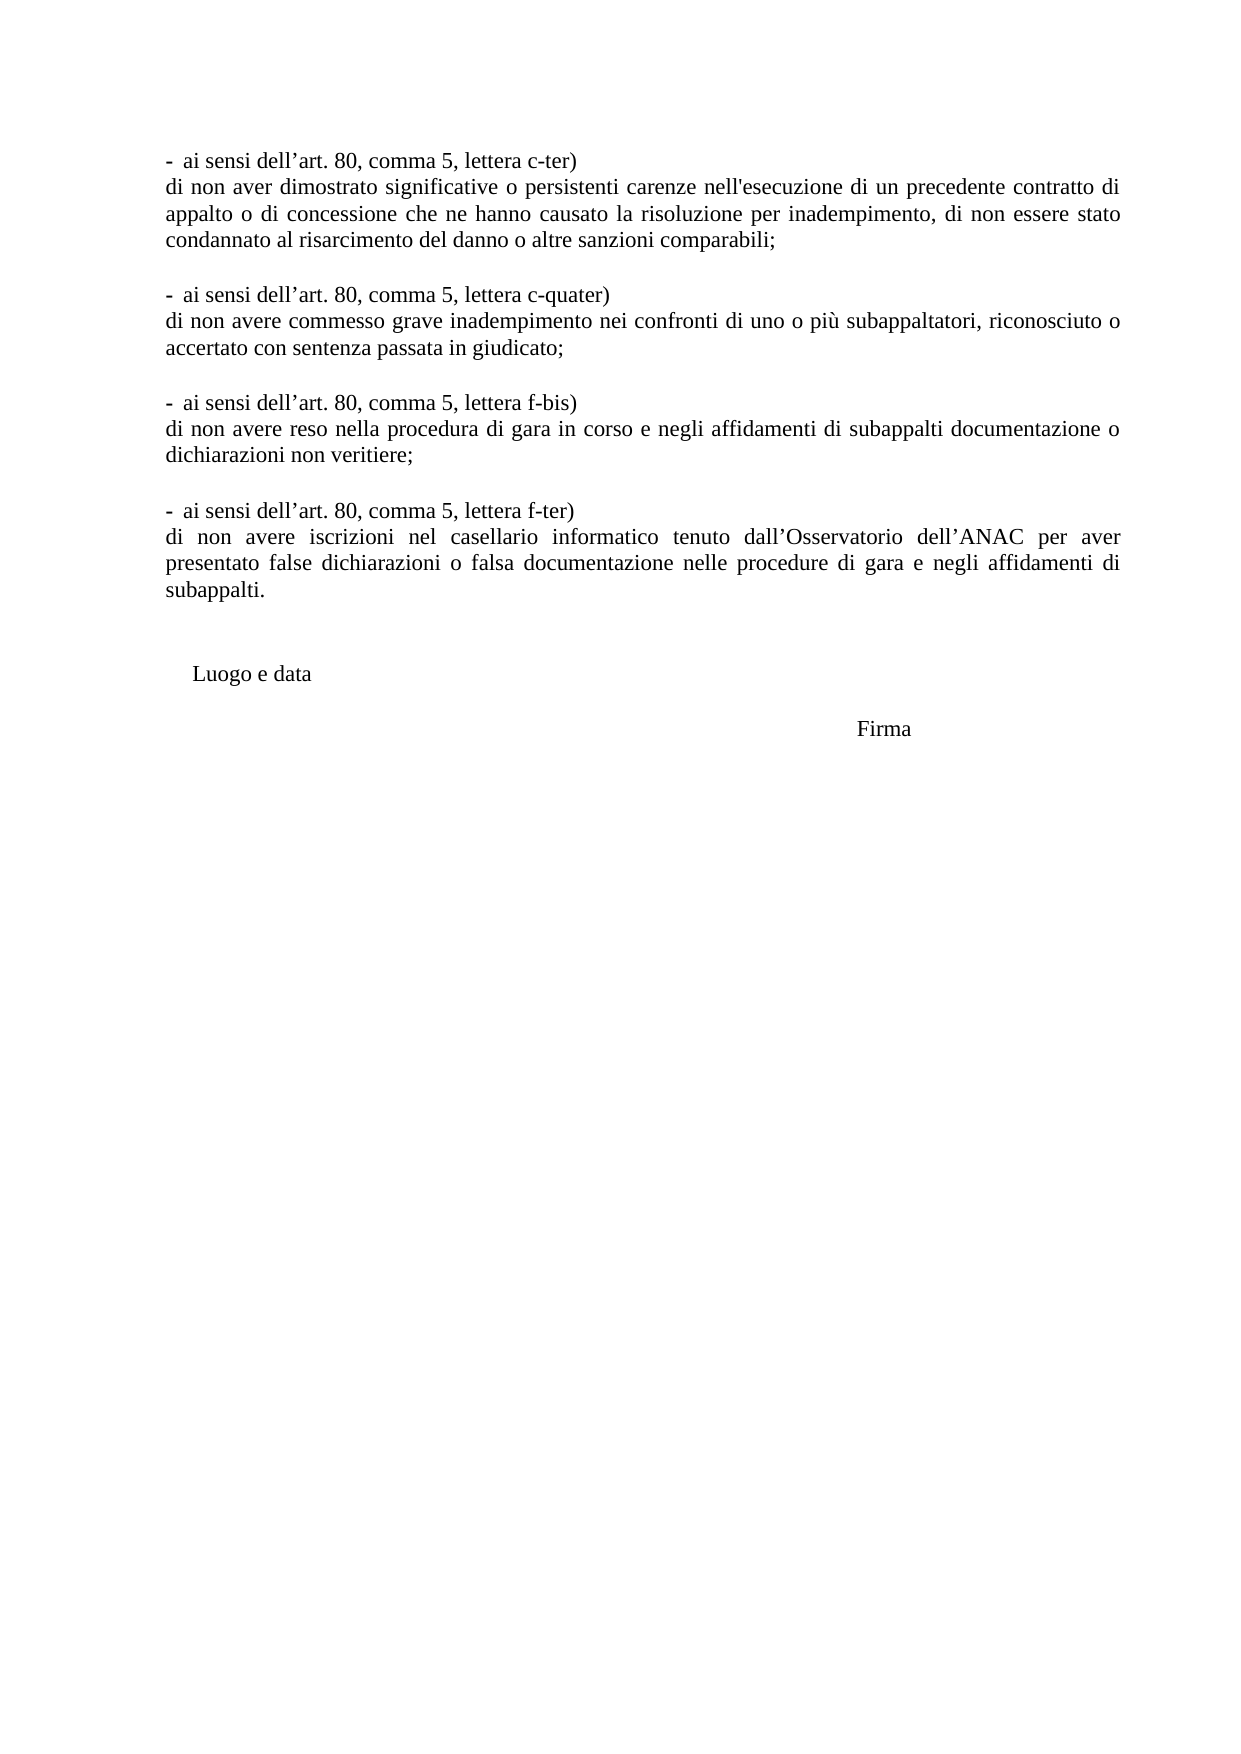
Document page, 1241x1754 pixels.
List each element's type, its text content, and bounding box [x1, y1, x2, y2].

text - ai sensi dell’art. 80, comma 5, lettera f-bis) [165, 389, 1122, 415]
text - ai sensi dell’art. 80, comma 5, lettera f-ter) [165, 497, 1122, 523]
text Firma [165, 715, 1122, 741]
text di non avere commesso grave inadempimento nei confronti di uno o più subappaltatori, riconosciuto o accertato con sentenza passata in giudicato; [165, 307, 1122, 360]
text di non aver dimostrato significative o persistenti carenze nell'esecuzione di un precedente contratto di appalto o di concessione che ne hanno causato la risoluzione per inadempimento, di non essere stato condannato al risarcimento del danno o altre sanzioni comparabili; [165, 173, 1122, 252]
text - ai sensi dell’art. 80, comma 5, lettera c-quater) [165, 281, 1122, 307]
text - ai sensi dell’art. 80, comma 5, lettera c-ter) [165, 147, 1122, 173]
text di non avere reso nella procedura di gara in corso e negli affidamenti di subappalti documentazione o dichiarazioni non veritiere; [165, 415, 1122, 468]
text di non avere iscrizioni nel casellario informatico tenuto dall’Osservatorio dell’ANAC per aver presentato false dichiarazioni o falsa documentazione nelle procedure di gara e negli affidamenti di subappalti. [165, 523, 1122, 602]
text Luogo e data [165, 659, 1122, 686]
